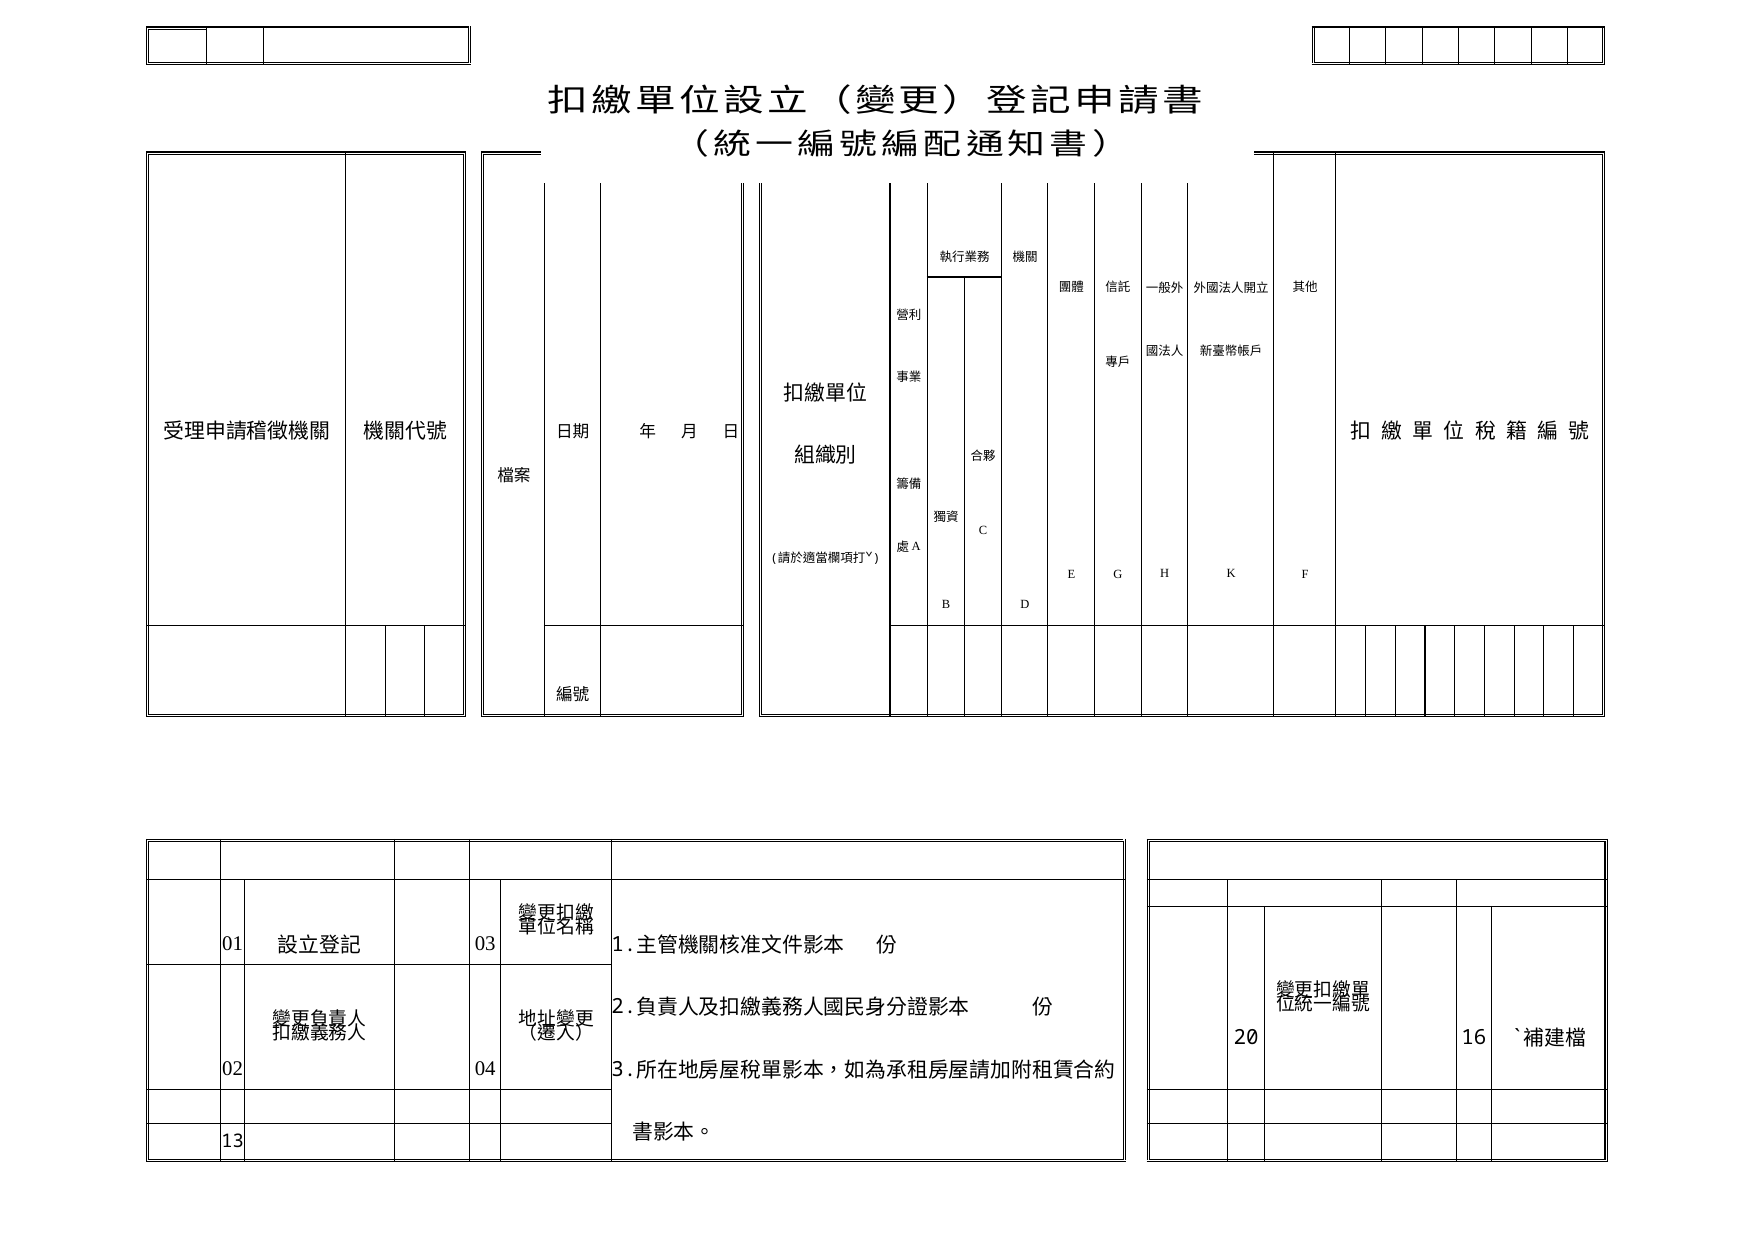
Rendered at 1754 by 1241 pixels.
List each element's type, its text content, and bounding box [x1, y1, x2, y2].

table_cell [1315, 28, 1349, 62]
table_cell 編號 [545, 626, 600, 714]
table_cell [395, 965, 469, 1089]
table_cell [1574, 626, 1602, 714]
table_cell 1.主管機關核准文件影本 份 2.負責人及扣繳義務人國民身分證影本 份 3.所在地房屋稅單影本，如為承租房屋請加附租賃合約書影本。 4.執行業務及其他所得者註銷時請檢附業務狀況調查紀錄表乙份。 [612, 880, 1123, 1159]
table_cell [601, 626, 741, 714]
table_header 扣繳單位 組織別 (請於適當欄項打ˇ) [762, 183, 889, 714]
table_cell 獨資 B [928, 278, 964, 625]
table_cell 註銷登記 [245, 1090, 394, 1123]
table_cell 01 [221, 880, 244, 964]
table_cell 20 [1228, 907, 1264, 1089]
table_cell `補建檔 [1492, 907, 1604, 1089]
text 扣繳單位設立（變更）登記申請書 [547, 75, 1254, 121]
table_cell [1396, 626, 1424, 714]
table_header 團體 E [1048, 183, 1094, 625]
table_cell [501, 1090, 611, 1123]
table_header 信託 專戶 G [1095, 183, 1141, 625]
table_cell [1382, 1124, 1456, 1159]
table_cell [1532, 28, 1567, 62]
table_cell [1495, 28, 1531, 62]
table_cell [149, 1090, 220, 1123]
table_header 機關代號 [346, 155, 463, 625]
table_cell [1274, 626, 1335, 714]
table_header [466, 151, 481, 714]
table_cell 打ˇ處 [1382, 880, 1456, 906]
table_header 執行業務 [928, 183, 1001, 276]
table_cell 打ˇ處 [1150, 880, 1227, 906]
text （統一編號編配通知書） [547, 121, 1254, 163]
table_cell [1095, 626, 1141, 714]
table_cell [1459, 28, 1494, 62]
table_cell 變更負責人 扣繳義務人 [245, 965, 394, 1089]
table_cell [1457, 1124, 1491, 1159]
table_header 登記原因 [470, 842, 611, 879]
table_cell 18 [1228, 1124, 1264, 1159]
table_cell [1515, 626, 1543, 714]
table_header 打ˇ處 [395, 842, 469, 879]
table_cell 02 [221, 965, 244, 1089]
table_cell 變更扣繳 單位名稱 [501, 880, 611, 964]
table_cell [149, 1124, 220, 1159]
table_cell [1382, 907, 1456, 1089]
table_cell [149, 965, 220, 1089]
table_cell 17 [1228, 1090, 1264, 1123]
table_cell [264, 28, 468, 62]
table_cell 變更扣繳單 位統一編號 [1265, 907, 1381, 1089]
table_cell 03 [470, 880, 500, 964]
table_cell [1426, 626, 1454, 714]
table_cell 04 [470, 965, 500, 1089]
table_cell [1382, 1090, 1456, 1123]
table_cell [1455, 626, 1484, 714]
table_header [1126, 840, 1147, 1159]
table_header 營利事業 籌備處A [891, 183, 927, 625]
table_cell 11 [221, 1090, 244, 1123]
table_cell 資料釐正 [1492, 1090, 1604, 1123]
table_cell [1142, 626, 1187, 714]
table_cell [1386, 28, 1422, 62]
table_cell [1492, 1124, 1604, 1159]
table_cell [386, 626, 424, 714]
table_cell 登記原因 [1457, 880, 1604, 906]
table_cell [395, 880, 469, 964]
table_header [471, 28, 1312, 62]
table_header 檔案 [484, 155, 544, 714]
table_cell [346, 626, 385, 714]
table_cell [149, 880, 220, 964]
table_cell [1568, 28, 1602, 62]
table_cell 編號 [207, 28, 263, 62]
table_header 打ˇ處 [149, 842, 220, 879]
table_cell [1002, 626, 1047, 714]
table_cell [1336, 626, 1365, 714]
table_cell 49 [1457, 1090, 1491, 1123]
table_cell [1350, 28, 1385, 62]
table_header 稽 徵 機 關 變 更 登 記 說 明 [1150, 842, 1604, 879]
table_cell [1150, 907, 1227, 1089]
table_cell [425, 626, 463, 714]
table_cell 撤銷登記 [1265, 1090, 1381, 1123]
table_cell [928, 626, 964, 714]
table_cell 復業 [245, 1124, 394, 1159]
table_cell [395, 1090, 469, 1123]
table_cell [1423, 28, 1458, 62]
table_cell `` [1150, 1090, 1227, 1123]
table_header 外國法人開立新臺幣帳戶 K [1188, 155, 1273, 625]
table_header 日期 [545, 183, 600, 625]
table_cell [891, 626, 927, 714]
table_cell [1188, 626, 1273, 714]
table_cell [1544, 626, 1573, 714]
table_cell [1048, 626, 1094, 714]
table_cell 設立登記 [245, 880, 394, 964]
table_cell [1485, 626, 1514, 714]
table_header 年 月 日 [601, 183, 741, 625]
table_cell 地址變更 （遷入） [501, 965, 611, 1089]
table_cell [395, 1124, 469, 1159]
table_cell [501, 1124, 611, 1159]
table_header 一般外國法人 H [1142, 183, 1187, 625]
table_cell 擅自他遷 [1265, 1124, 1381, 1159]
table_header 登 記 原 因 [221, 842, 394, 879]
table_header 扣 繳 單 位 稅 籍 編 號 [1336, 155, 1602, 625]
table_header 受理申請稽徵機關 [149, 155, 345, 625]
table_cell 合夥 C [965, 278, 1001, 625]
table_cell [470, 1090, 500, 1123]
table_cell [1150, 1124, 1227, 1159]
table_cell 13 [221, 1124, 244, 1159]
table_cell [965, 626, 1001, 714]
table_cell 登記原因 [1228, 880, 1381, 906]
table_cell [149, 626, 345, 714]
table_cell 16 [1457, 907, 1491, 1089]
table_header 收件 [149, 30, 206, 62]
table_header 機關 D [1002, 183, 1047, 625]
table_header 附 件 [612, 842, 1123, 879]
table_header 其他 F [1274, 155, 1335, 625]
table_cell [1366, 626, 1395, 714]
table_header [744, 183, 759, 714]
table_cell [470, 1124, 500, 1159]
